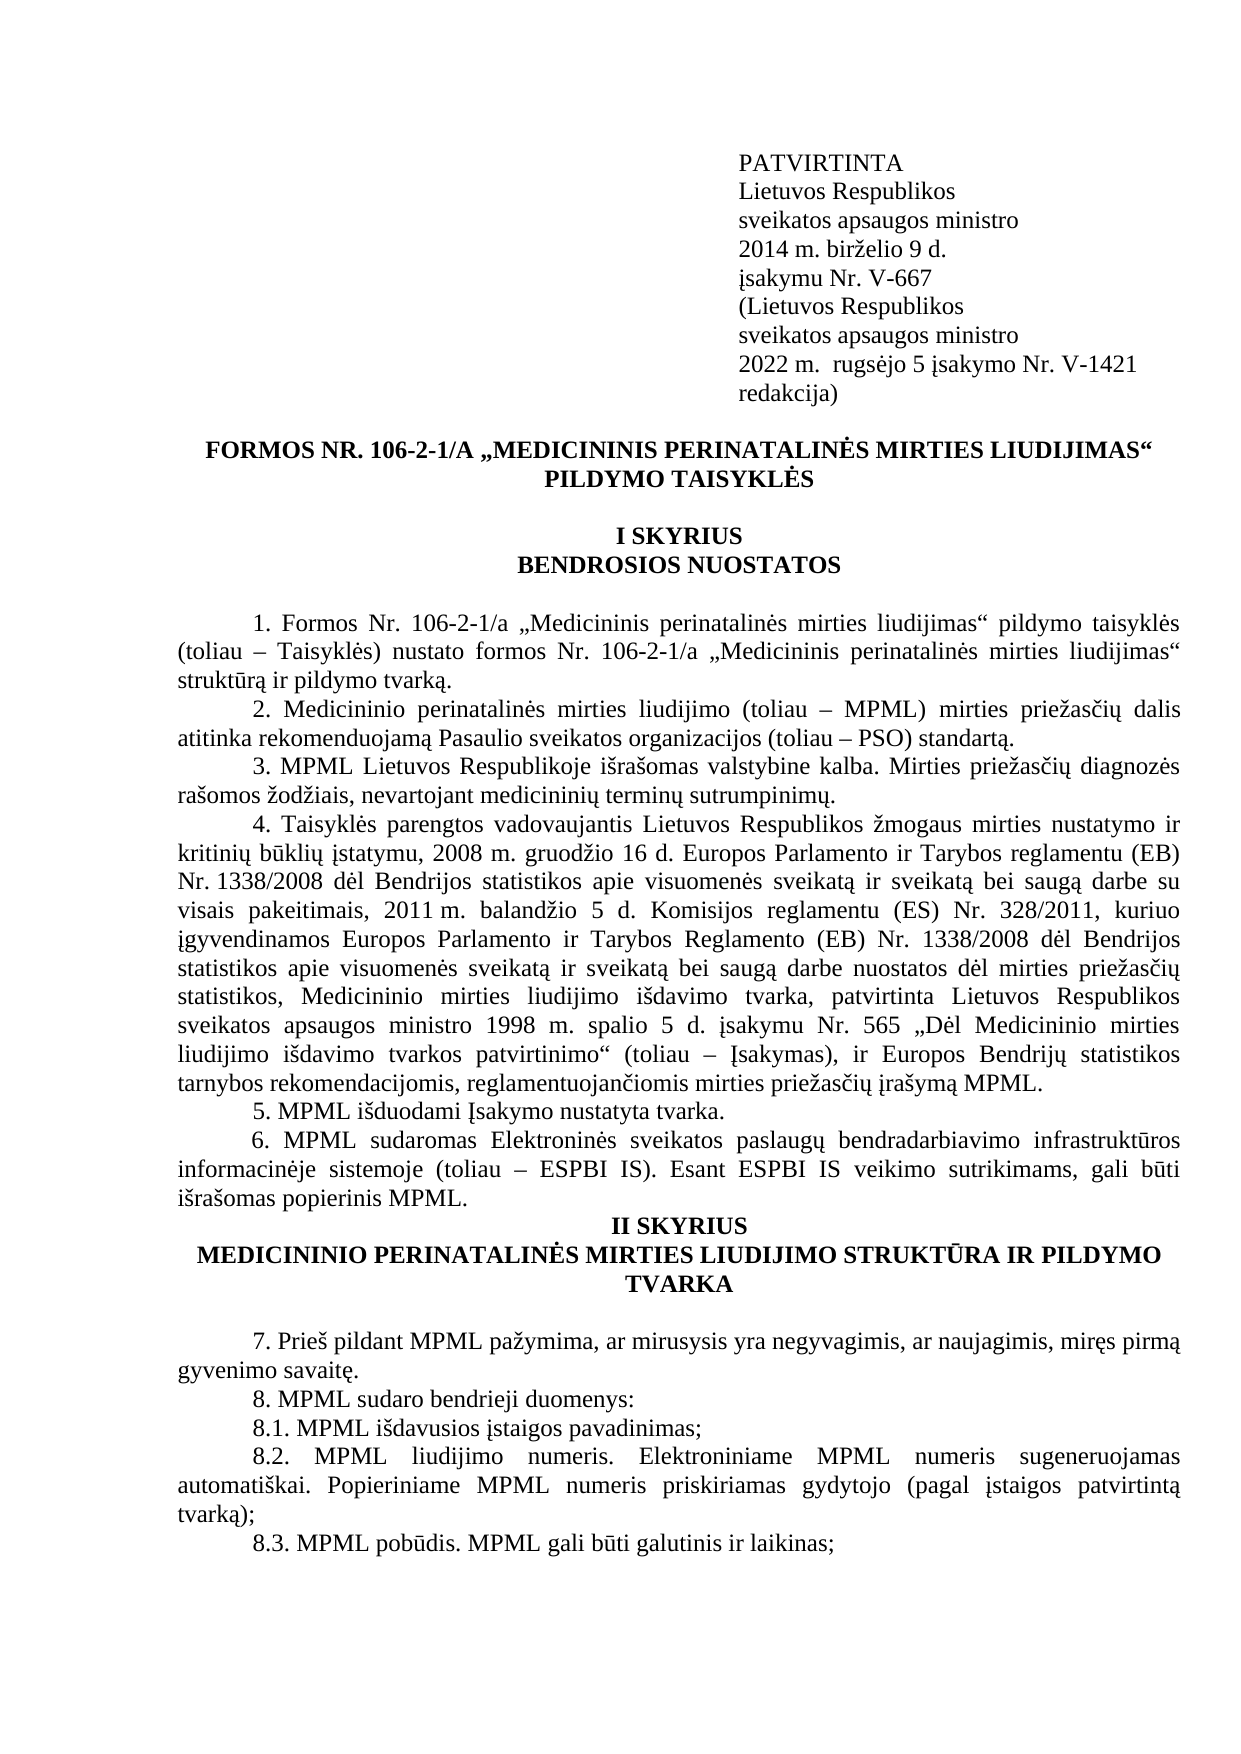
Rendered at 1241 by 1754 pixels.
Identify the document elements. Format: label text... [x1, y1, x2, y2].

text 6. MPML sudaromas Elektroninės sveikatos paslaugų bendradarbiavimo infrastruktūros informacinėje sistemoje (toliau – ESPBI IS). Esant ESPBI IS veikimo sutrikimams, gali būti išrašomas popierinis MPML. [177, 1125, 1181, 1211]
text 8.2. MPML liudijimo numeris. Elektroniniame MPML numeris sugeneruojamas automatiškai. Popieriniame MPML numeris priskiriamas gydytojo (pagal įstaigos patvirtintą tvarką); [177, 1441, 1181, 1528]
text įsakymu Nr. V-667 [738, 263, 1181, 291]
text II SKYRIUS [177, 1211, 1181, 1240]
text sveikatos apsaugos ministro [738, 205, 1181, 234]
text 8.1. MPML išdavusios įstaigos pavadinimas; [177, 1413, 1181, 1441]
text 2022 m. rugsėjo 5 įsakymo Nr. V-1421 [738, 349, 1181, 378]
text 1. Formos Nr. 106-2-1/a „Medicininis perinatalinės mirties liudijimas“ pildymo taisyklės (toliau – Taisyklės) nustato formos Nr. 106-2-1/a „Medicininis perinatalinės mirties liudijimas“ struktūrą ir pildymo tvarką. [177, 608, 1181, 694]
text 5. MPML išduodami Įsakymo nustatyta tvarka. [177, 1096, 1181, 1125]
text 8.3. MPML pobūdis. MPML gali būti galutinis ir laikinas; [177, 1528, 1181, 1556]
text 2014 m. birželio 9 d. [738, 234, 1181, 263]
text Medicininio PERINATALINĖS mirties liudijimo STRUKTŪRA IR PILDYMO TVARKA [177, 1240, 1181, 1298]
text 4. Taisyklės parengtos vadovaujantis Lietuvos Respublikos žmogaus mirties nustatymo ir kritinių būklių įstatymu, 2008 m. gruodžio 16 d. Europos Parlamento ir Tarybos reglamentu (EB) Nr. 1338/2008 dėl Bendrijos statistikos apie visuomenės sveikatą ir sveikatą bei saugą darbe su visais pakeitimais, 2011 m. balandžio 5 d. Komisijos reglamentu (ES) Nr. 328/2011, kuriuo įgyvendinamos Europos Parlamento ir Tarybos Reglamento (EB) Nr. 1338/2008 dėl Bendrijos statistikos apie visuomenės sveikatą ir sveikatą bei saugą darbe nuostatos dėl mirties priežasčių statistikos, Medicininio mirties liudijimo išdavimo tvarka, patvirtinta Lietuvos Respublikos sveikatos apsaugos ministro 1998 m. spalio 5 d. įsakymu Nr. 565 „Dėl Medicininio mirties liudijimo išdavimo tvarkos patvirtinimo“ (toliau – Įsakymas), ir Europos Bendrijų statistikos tarnybos rekomendacijomis, reglamentuojančiomis mirties priežasčių įrašymą MPML. [177, 809, 1181, 1096]
text 2. Medicininio perinatalinės mirties liudijimo (toliau – MPML) mirties priežasčių dalis atitinka rekomenduojamą Pasaulio sveikatos organizacijos (toliau – PSO) standartą. [177, 694, 1181, 751]
text 8. MPML sudaro bendrieji duomenys: [177, 1384, 1181, 1413]
text PATVIRTINTA [738, 148, 1181, 176]
text PILDYMO TAISYKLĖS [177, 464, 1181, 493]
text sveikatos apsaugos ministro [738, 320, 1181, 349]
text 7. Prieš pildant MPML pažymima, ar mirusysis yra negyvagimis, ar naujagimis, miręs pirmą gyvenimo savaitę. [177, 1326, 1181, 1384]
text (Lietuvos Respublikos [738, 291, 1181, 320]
text Lietuvos Respublikos [738, 176, 1181, 205]
text 3. MPML Lietuvos Respublikoje išrašomas valstybine kalba. Mirties priežasčių diagnozės rašomos žodžiais, nevartojant medicininių terminų sutrumpinimų. [177, 751, 1181, 809]
text BENDROSIOS NUOSTATOS [177, 550, 1181, 579]
text FORMOS NR. 106-2-1/a „MEDICININIS PERINATALINĖS MIRTIES LIUDIJIMAS“ [177, 435, 1181, 464]
text I SKYRIUS [177, 521, 1181, 550]
text redakcija) [738, 378, 1181, 406]
